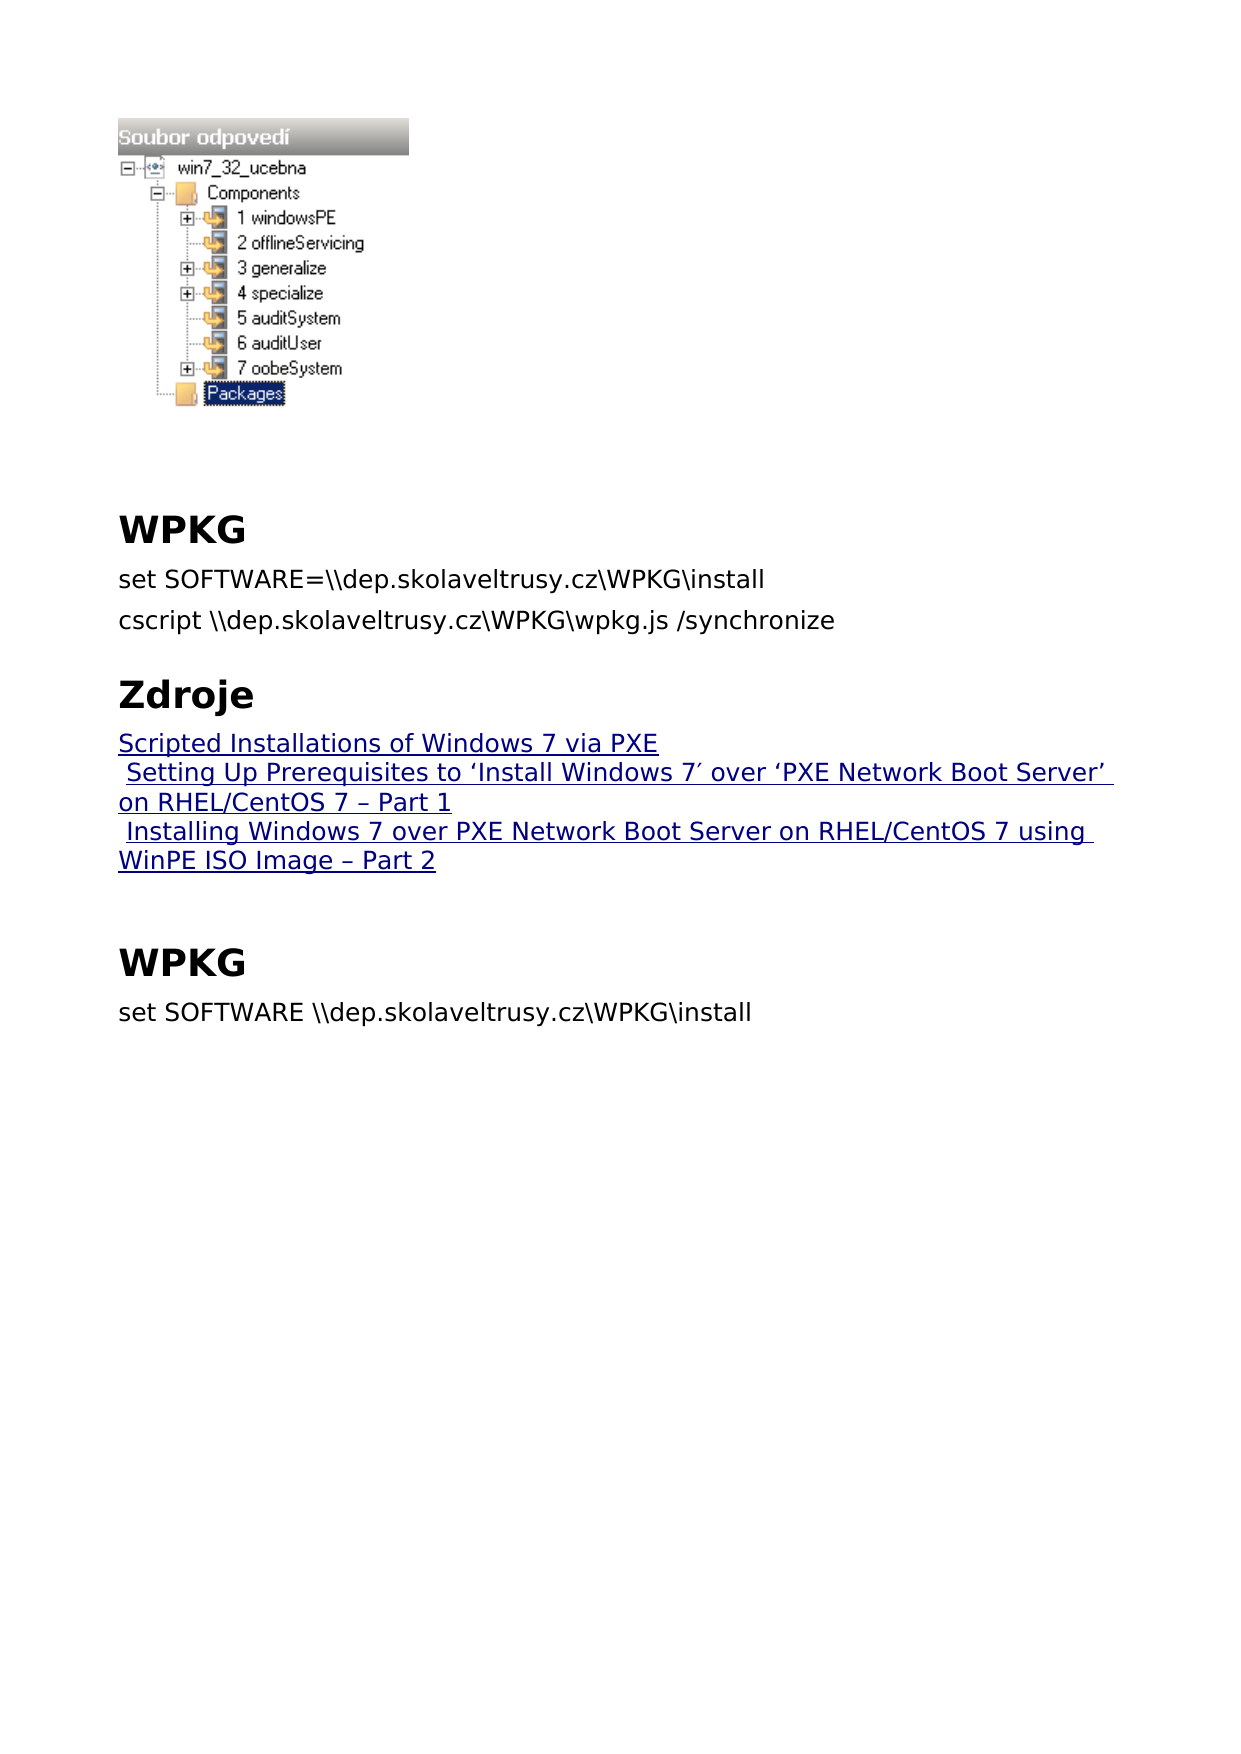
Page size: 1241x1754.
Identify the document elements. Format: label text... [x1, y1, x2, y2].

text Scripted Installations of Windows 7 via PXE Setting Up Prerequisites to ‘Install Windows 7′ over ‘PXE Network Boot Server’ on RHEL/CentOS 7 – Part 1 Installing Windows 7 over PXE Network Boot Server on RHEL/CentOS 7 using WinPE ISO Image – Part 2 [118, 729, 1122, 904]
subtitle Zdroje [118, 673, 1122, 717]
text set SOFTWARE \\dep.skolaveltrusy.cz\WPKG\install [118, 998, 1122, 1027]
text cscript \\dep.skolaveltrusy.cz\WPKG\wpkg.js /synchronize [118, 607, 1122, 636]
text set SOFTWARE=\\dep.skolaveltrusy.cz\WPKG\install [118, 565, 1122, 594]
picture [118, 118, 409, 472]
subtitle WPKG [118, 942, 1122, 986]
subtitle WPKG [118, 509, 1122, 552]
